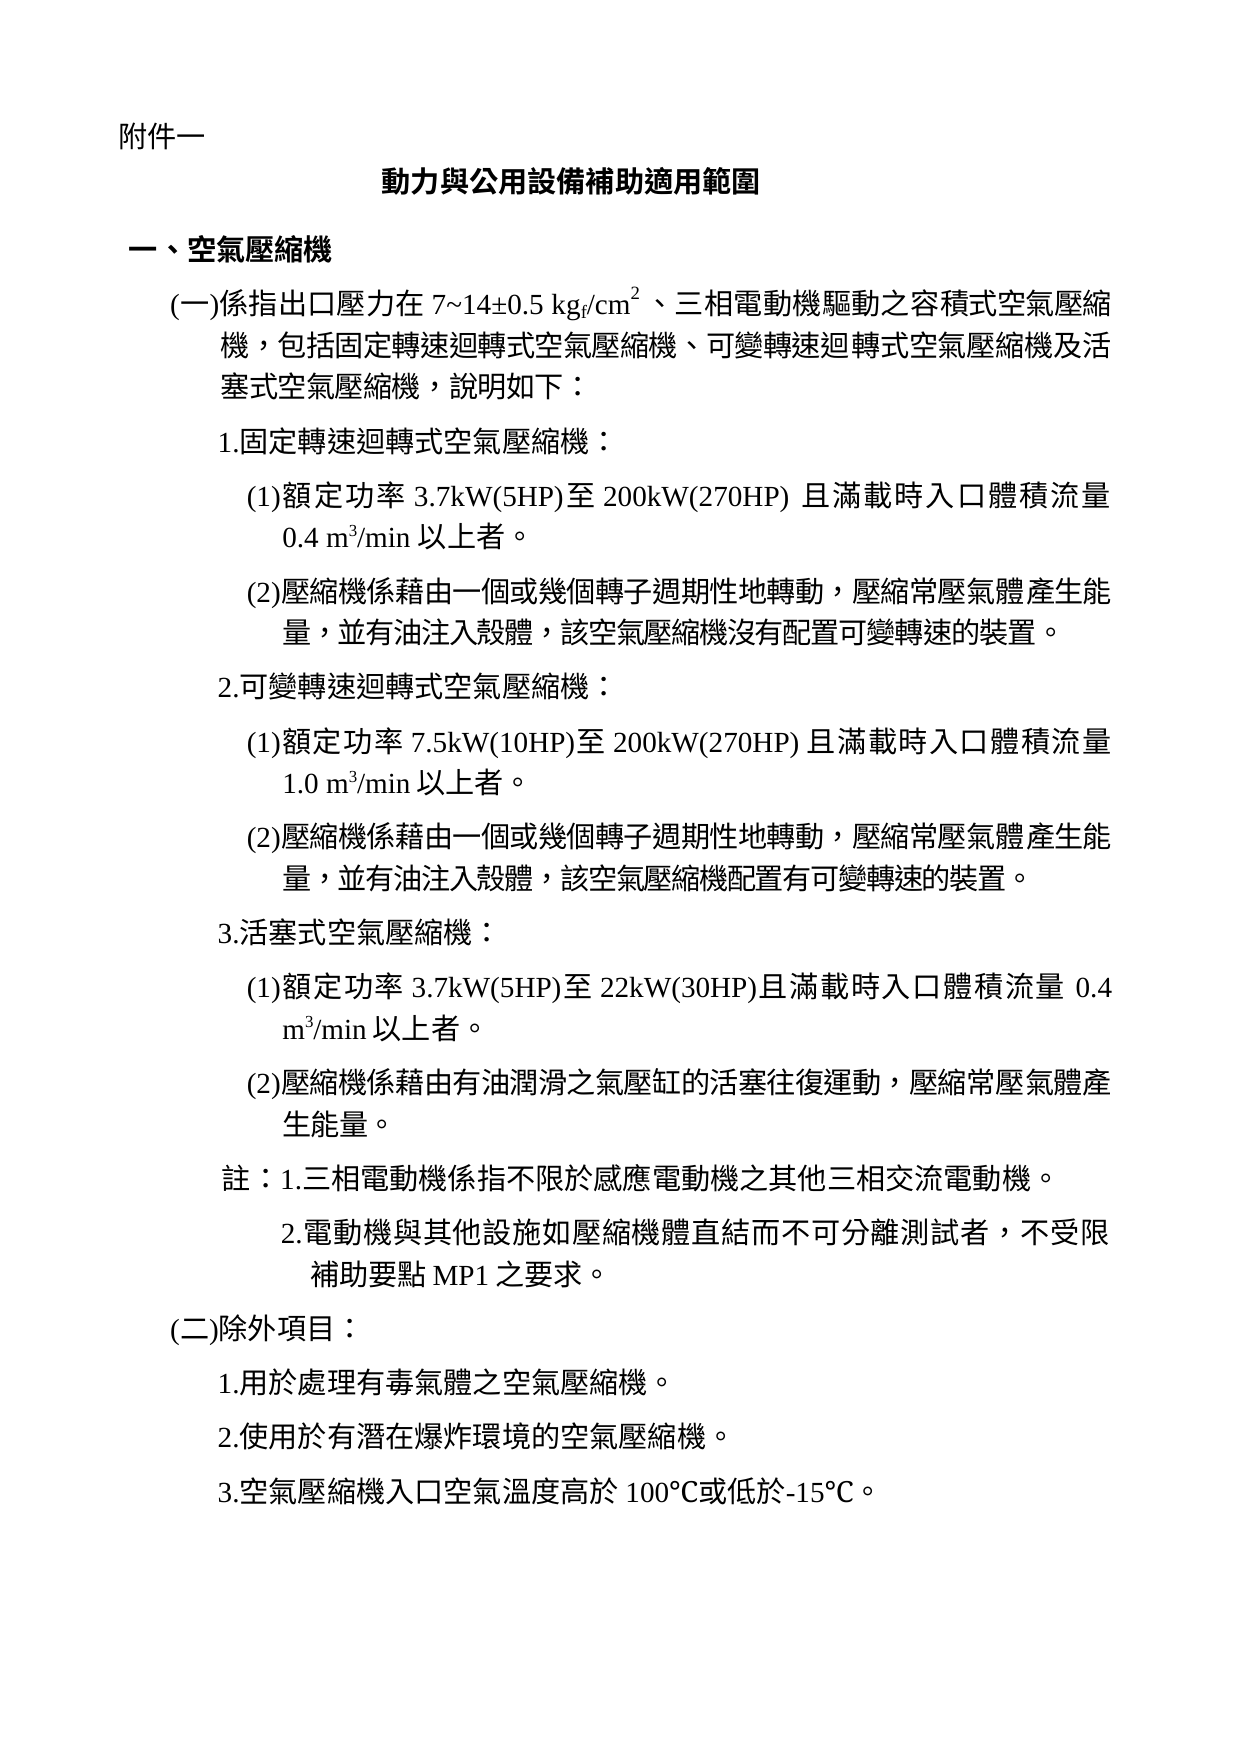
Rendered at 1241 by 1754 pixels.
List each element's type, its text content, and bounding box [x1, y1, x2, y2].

text 附件一 [118, 118, 1122, 155]
text (1)額定功率7.5kW(10HP)至200kW(270HP) 且滿載時入口體積流量 1.0 m3/min以上者。 [247, 719, 1112, 802]
text 2.電動機與其他設施如壓縮機體直結而不可分離測試者，不受限補助要點MP1之要求。 [281, 1210, 1112, 1294]
text (1)額定功率3.7kW(5HP)至200kW(270HP) 且滿載時入口體積流量 0.4 m3/min 以上者。 [247, 473, 1112, 556]
text (一)係指出口壓力在 7~14±0.5 kgf/cm2 、三相電動機驅動之容積式空氣壓縮機，包括固定轉速迴轉式空氣壓縮機、可變轉速迴轉式空氣壓縮機及活塞式空氣壓縮機，說明如下： [170, 281, 1112, 406]
text 3.活塞式空氣壓縮機： [217, 910, 1122, 952]
text 一、空氣壓縮機 [129, 226, 1122, 269]
text (2)壓縮機係藉由有油潤滑之氣壓缸的活塞往復運動，壓縮常壓氣體產生能量。 [247, 1060, 1112, 1144]
text 1.用於處理有毒氣體之空氣壓縮機。 [217, 1360, 1122, 1402]
text (1)額定功率3.7kW(5HP)至22kW(30HP)且滿載時入口體積流量 0.4 m3/min以上者。 [247, 964, 1112, 1048]
subtitle 動力與公用設備補助適用範圍 [381, 158, 1122, 201]
text (2)壓縮機係藉由一個或幾個轉子週期性地轉動，壓縮常壓氣體產生能量，並有油注入殼體，該空氣壓縮機配置有可變轉速的裝置。 [247, 814, 1112, 898]
text 2.可變轉速迴轉式空氣壓縮機： [217, 664, 1122, 706]
text 2.使用於有潛在爆炸環境的空氣壓縮機。 [217, 1414, 1122, 1456]
text 1.固定轉速迴轉式空氣壓縮機： [217, 419, 1122, 460]
text (二)除外項目： [170, 1306, 1122, 1348]
text 3.空氣壓縮機入口空氣溫度高於 100℃或低於-15℃。 [217, 1469, 1122, 1510]
text 註：1.三相電動機係指不限於感應電動機之其他三相交流電動機。 [222, 1156, 1112, 1198]
text (2)壓縮機係藉由一個或幾個轉子週期性地轉動，壓縮常壓氣體產生能量，並有油注入殼體，該空氣壓縮機沒有配置可變轉速的裝置。 [247, 569, 1112, 652]
